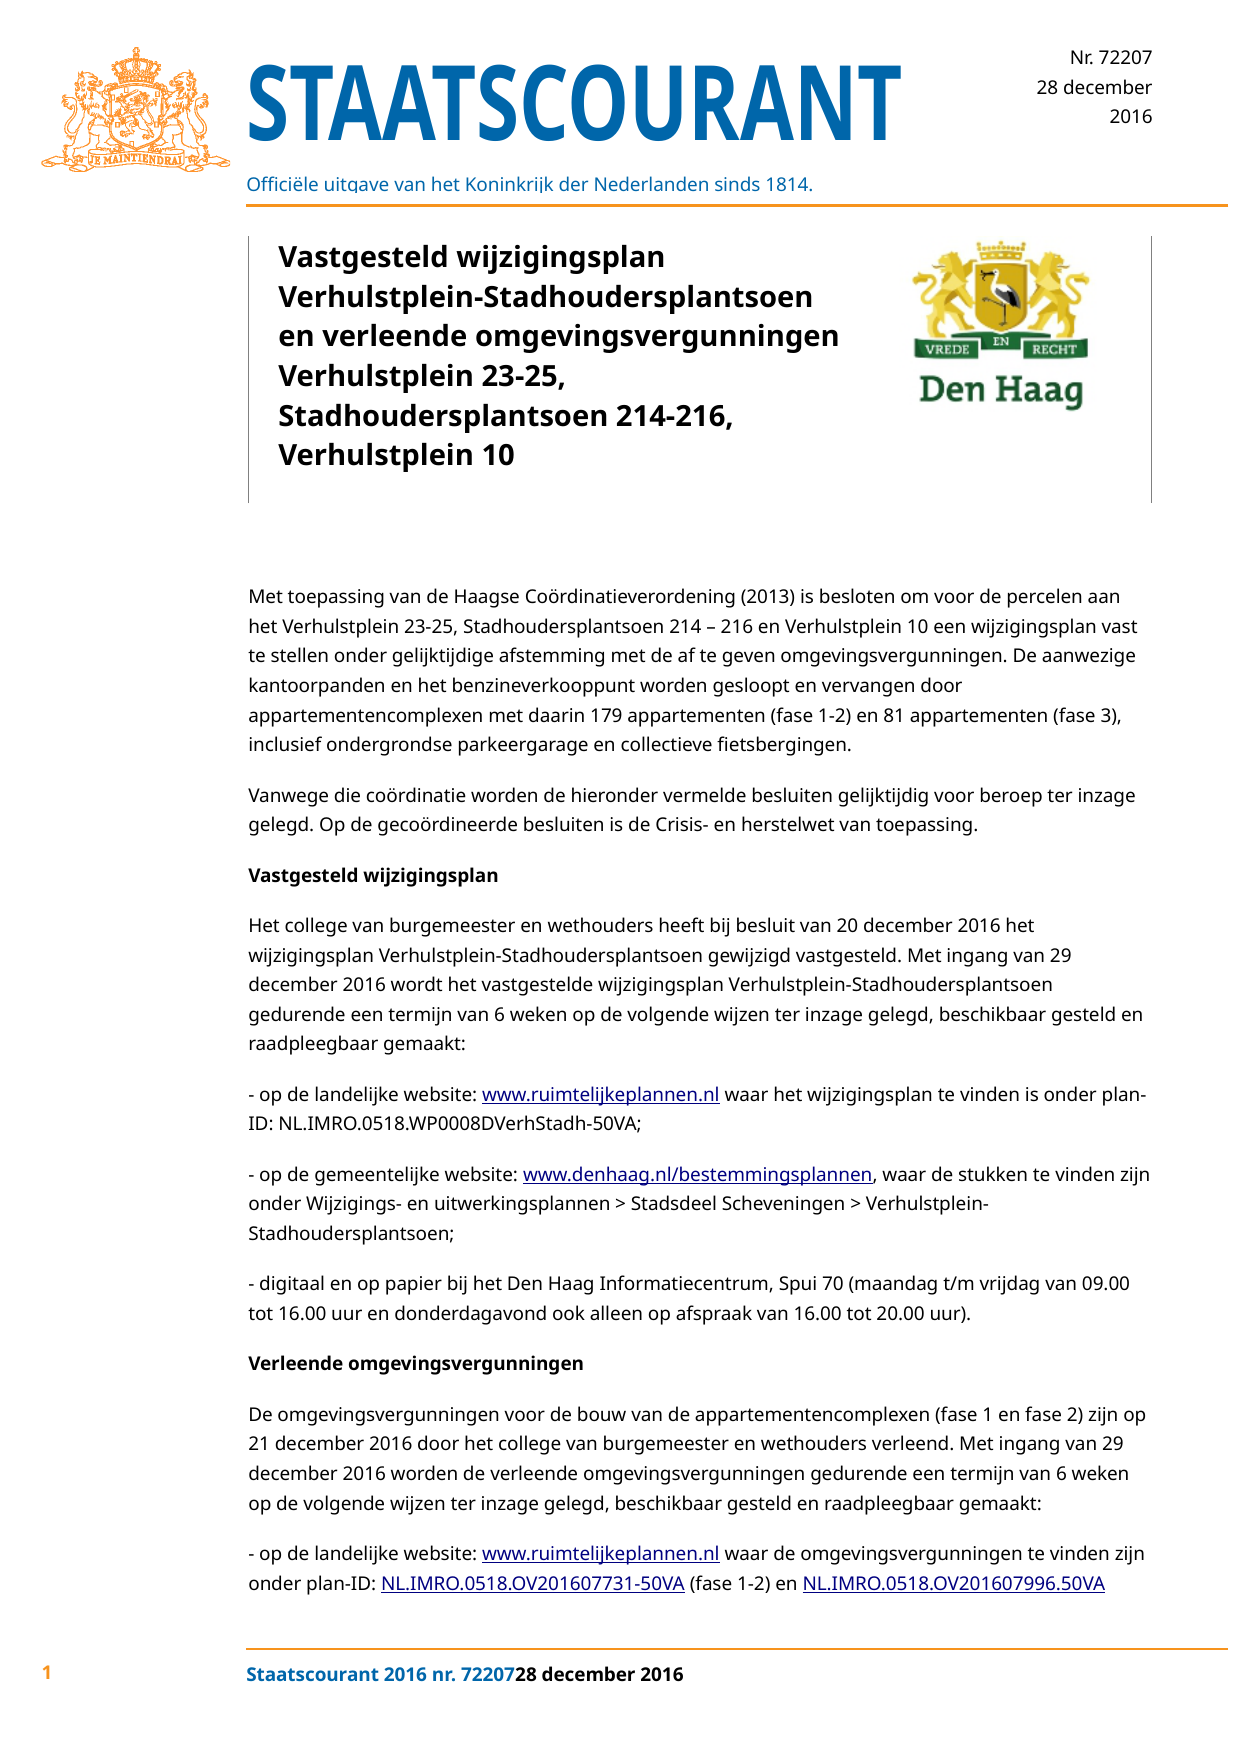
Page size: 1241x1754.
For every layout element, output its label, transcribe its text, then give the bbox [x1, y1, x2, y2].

text - op de landelijke website: www.ruimtelijkeplannen.nl waar het wijzigingsplan te vinden is onder plan-ID: NL.IMRO.0518.WP0008DVerhStadh-50VA; [248, 1081, 1152, 1136]
picture [899, 236, 1103, 414]
text Verleende omgevingsvergunningen [248, 1351, 1152, 1376]
text Met toepassing van de Haagse Coördinatieverordening (2013) is besloten om voor de percelen aan het Verhulstplein 23-25, Stadhoudersplantsoen 214 – 216 en Verhulstplein 10 een wijzigingsplan vast te stellen onder gelijktijdige afstemming met de af te geven omgevingsvergunningen. De aanwezige kantoorpanden en het benzineverkooppunt worden gesloopt en vervangen door appartementencomplexen met daarin 179 appartementen (fase 1-2) en 81 appartementen (fase 3), inclusief ondergrondse parkeergarage en collectieve fietsbergingen. [248, 583, 1152, 757]
text Vastgesteld wijzigingsplan [248, 862, 1152, 887]
table_header [850, 236, 899, 413]
text - op de gemeentelijke website: www.denhaag.nl/bestemmingsplannen, waar de stukken te vinden zijn onder Wijzigings- en uitwerkingsplannen > Stadsdeel Scheveningen > Verhulstplein-Stadhoudersplantsoen; [248, 1161, 1152, 1246]
text Het college van burgemeester en wethouders heeft bij besluit van 20 december 2016 het wijzigingsplan Verhulstplein-Stadhoudersplantsoen gewijzigd vastgesteld. Met ingang van 29 december 2016 wordt het vastgestelde wijzigingsplan Verhulstplein-Stadhoudersplantsoen gedurende een termijn van 6 weken op de volgende wijzen ter inzage gelegd, beschikbaar gesteld en raadpleegbaar gemaakt: [248, 912, 1152, 1056]
text - digitaal en op papier bij het Den Haag Informatiecentrum, Spui 70 (maandag t/m vrijdag van 09.00 tot 16.00 uur en donderdagavond ook alleen op afspraak van 16.00 tot 20.00 uur). [248, 1271, 1152, 1326]
text - op de landelijke website: www.ruimtelijkeplannen.nl waar de omgevingsvergunningen te vinden zijn onder plan-ID: NL.IMRO.0518.OV201607731-50VA (fase 1-2) en NL.IMRO.0518.OV201607996.50VA [248, 1540, 1152, 1595]
table_header Vastgesteld wijzigingsplan Verhulstplein-Stadhoudersplantsoen en verleende omgevingsvergunningen Verhulstplein 23-25, Stadhoudersplantsoen 214-216, Verhulstplein 10 [249, 236, 850, 503]
text De omgevingsvergunningen voor de bouw van de appartementencomplexen (fase 1 en fase 2) zijn op 21 december 2016 door het college van burgemeester en wethouders verleend. Met ingang van 29 december 2016 worden de verleende omgevingsvergunningen gedurende een termijn van 6 weken op de volgende wijzen ter inzage gelegd, beschikbaar gesteld en raadpleegbaar gemaakt: [248, 1401, 1152, 1515]
text Vanwege die coördinatie worden de hieronder vermelde besluiten gelijktijdig voor beroep ter inzage gelegd. Op de gecoördineerde besluiten is de Crisis- en herstelwet van toepassing. [248, 782, 1152, 837]
picture [41, 47, 231, 172]
table_header [850, 414, 1151, 503]
table_header [1103, 236, 1151, 413]
